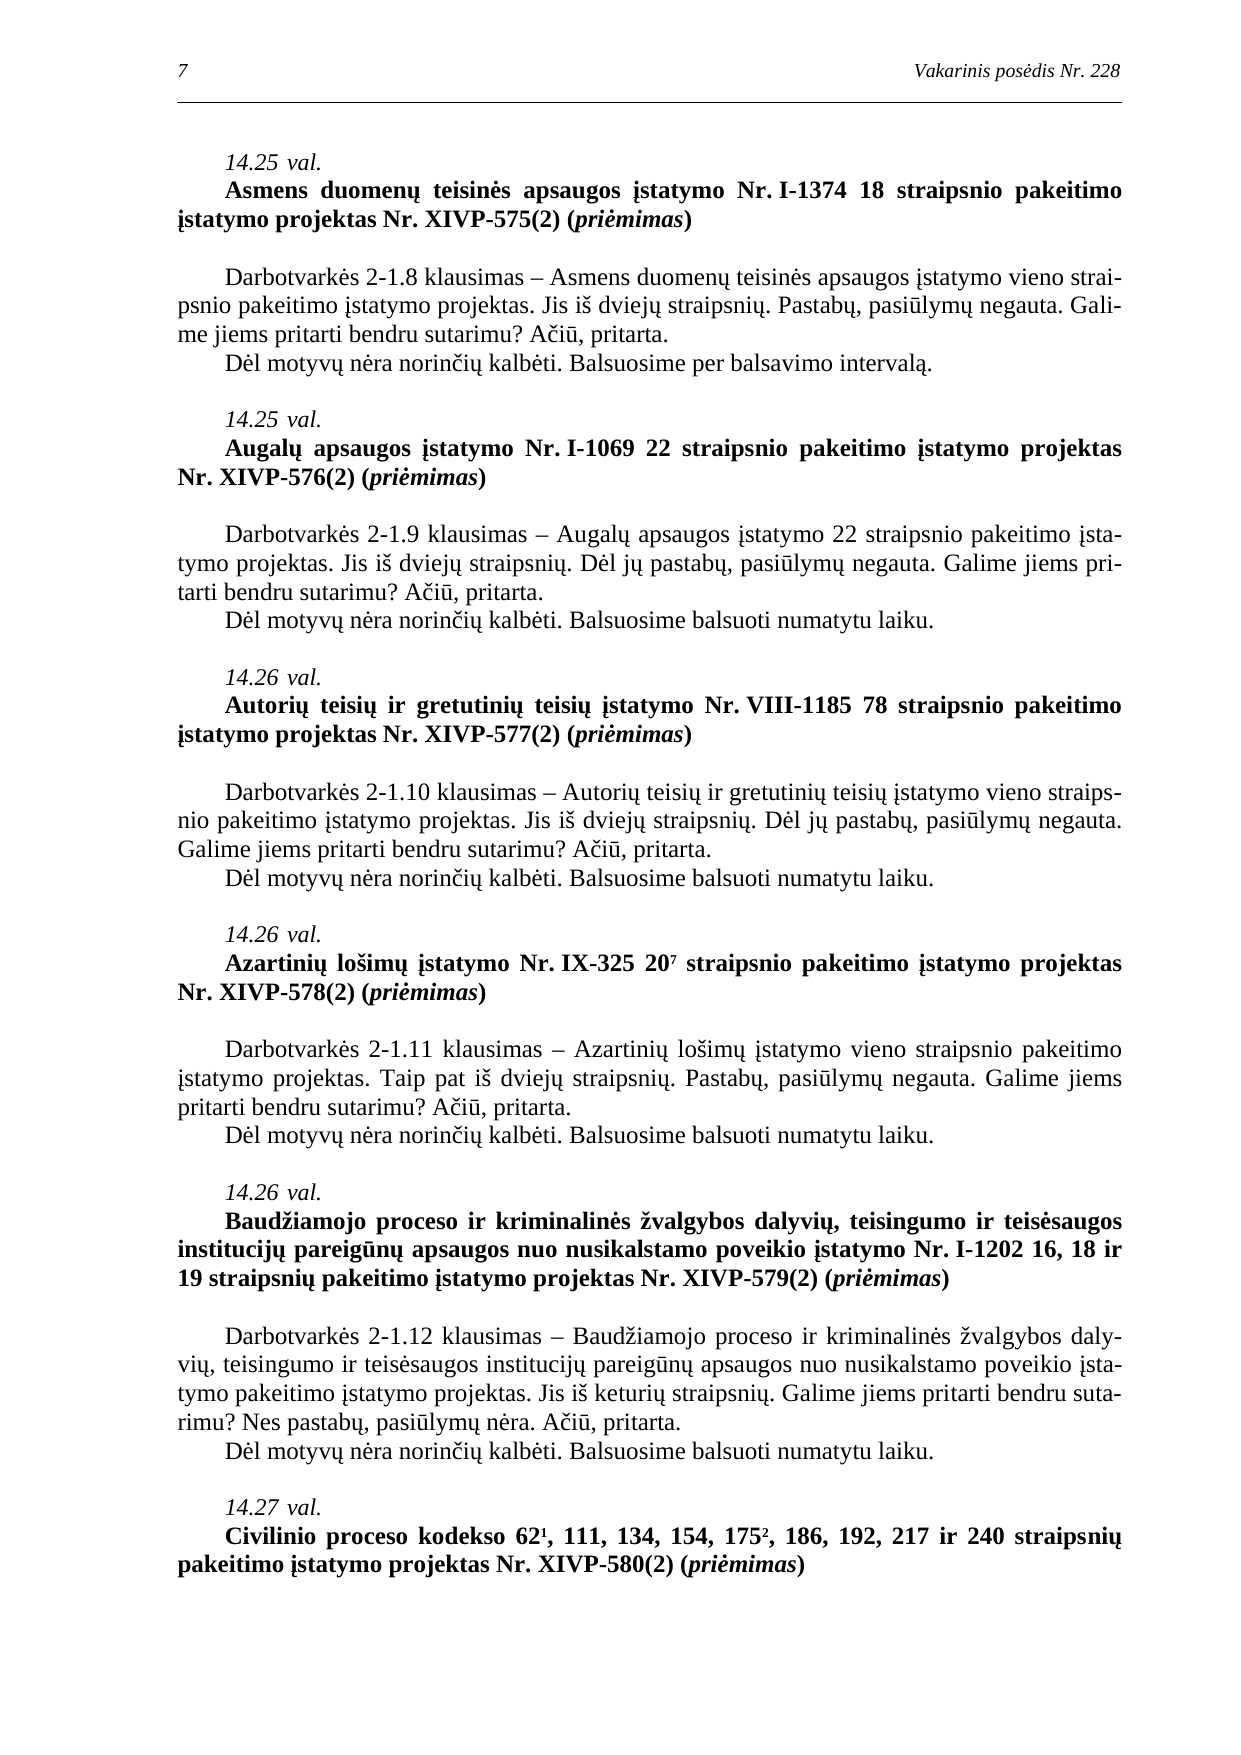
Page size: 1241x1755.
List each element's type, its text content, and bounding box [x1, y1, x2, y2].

text Dar­bo­tvarkės 2-1.8 klau­si­mas – As­mens duo­me­nų tei­si­nės ap­sau­gos įsta­ty­mo vie­no strai­p­s­nio pa­kei­ti­mo įsta­ty­mo pro­jek­tas. Jis iš dvie­jų straips­nių. Pa­sta­bų, pa­siū­ly­mų ne­gau­ta. Ga­li­me jiems pri­tar­ti ben­dru su­ta­ri­mu? Ačiū, pri­tar­ta. [177, 262, 1122, 348]
text Dar­bo­tvarkės 2-1.11 klau­si­mas – Azar­ti­nių lo­ši­mų įsta­ty­mo vie­no straips­nio pa­kei­ti­mo įsta­ty­mo pro­jek­tas. Taip pat iš dvie­jų straips­nių. Pa­sta­bų, pa­siū­ly­mų ne­gau­ta. Ga­li­me jiems pri­tar­ti ben­dru su­ta­ri­mu? Ačiū, pri­tar­ta. [177, 1034, 1122, 1121]
text Azar­ti­nių lo­ši­mų įsta­ty­mo Nr. IX-325 207 straips­nio pa­kei­ti­mo įsta­ty­mo pro­jek­tas Nr. XIVP-578(2) (pri­ėmi­mas) [177, 948, 1122, 1006]
text 14.25 val. [224, 405, 1122, 433]
text Dar­bo­tvarkės 2-1.12 klau­si­mas – Bau­džia­mo­jo pro­ce­so ir kri­mi­na­li­nės žval­gy­bos da­ly­vių, tei­sin­gu­mo ir tei­sė­sau­gos ins­ti­tu­ci­jų pa­rei­gū­nų ap­sau­gos nuo nu­si­kals­ta­mo po­vei­kio įsta­ty­mo pa­kei­ti­mo įsta­ty­mo pro­jek­tas. Jis iš ke­tu­rių straips­nių. Ga­li­me jiems pri­tar­ti ben­dru su­ta­ri­mu? Nes pa­sta­bų, pa­siū­ly­mų nė­ra. Ačiū, pri­tar­ta. [177, 1321, 1122, 1436]
text Dar­bo­tvarkės 2-1.10 klau­si­mas – Au­to­rių tei­sių ir gre­tu­ti­nių tei­sių įsta­ty­mo vie­no straips­nio pa­kei­ti­mo įsta­ty­mo pro­jek­tas. Jis iš dvie­jų straips­nių. Dėl jų pa­sta­bų, pa­siū­ly­mų ne­gau­ta. Ga­li­me jiems pri­tar­ti ben­dru su­ta­ri­mu? Ačiū, pri­tar­ta. [177, 777, 1122, 863]
text 14.26 val. [224, 921, 1122, 948]
text Dėl mo­ty­vų nė­ra no­rin­čių kal­bė­ti. Bal­suo­si­me per bal­sa­vi­mo in­ter­va­lą. [177, 348, 1122, 377]
text 14.25 val. [224, 148, 1122, 175]
text 14.26 val. [224, 663, 1122, 691]
text 14.27 val. [224, 1493, 1122, 1521]
text 14.26 val. [224, 1178, 1122, 1206]
text Au­to­rių tei­sių ir gre­tu­ti­nių tei­sių įsta­ty­mo Nr. VIII-1185 78 straips­nio pa­kei­ti­mo įsta­ty­mo pro­jek­tas Nr. XIVP-577(2) (pri­ėmi­mas) [177, 691, 1122, 748]
text Dėl mo­ty­vų nė­ra no­rin­čių kal­bė­ti. Bal­suo­si­me bal­suo­ti nu­ma­ty­tu lai­ku. [177, 1121, 1122, 1149]
text Dėl mo­ty­vų nė­ra no­rin­čių kal­bė­ti. Bal­suo­si­me bal­suo­ti nu­ma­ty­tu lai­ku. [177, 605, 1122, 634]
text Dėl mo­ty­vų nė­ra no­rin­čių kal­bė­ti. Bal­suo­si­me bal­suo­ti nu­ma­ty­tu lai­ku. [177, 1436, 1122, 1464]
text Au­ga­lų ap­sau­gos įsta­ty­mo Nr. I-1069 22 straips­nio pa­kei­ti­mo įsta­ty­mo pro­jek­tas Nr. XIVP-576(2) (pri­ėmi­mas) [177, 433, 1122, 490]
text As­mens duo­me­nų tei­si­nės ap­sau­gos įsta­ty­mo Nr. I-1374 18 straips­nio pa­kei­ti­mo įsta­ty­mo pro­jek­tas Nr. XIVP-575(2) (pri­ėmi­mas) [177, 175, 1122, 233]
text Dar­bo­tvarkės 2-1.9 klau­si­mas – Au­ga­lų ap­sau­gos įsta­ty­mo 22 straips­nio pa­kei­ti­mo įsta­ty­mo pro­jek­tas. Jis iš dvie­jų straips­nių. Dėl jų pa­sta­bų, pa­siū­ly­mų ne­gau­ta. Ga­li­me jiems pri­tar­ti ben­dru su­ta­ri­mu? Ačiū, pri­tar­ta. [177, 519, 1122, 605]
text Dėl mo­ty­vų nė­ra no­rin­čių kal­bė­ti. Bal­suo­si­me bal­suo­ti nu­ma­ty­tu lai­ku. [177, 863, 1122, 892]
text Ci­vi­li­nio pro­ce­so ko­dek­so 621, 111, 134, 154, 1752, 186, 192, 217 ir 240 straips­nių pakei­ti­mo įsta­ty­mo pro­jek­tas Nr. XIVP-580(2) (pri­ėmi­mas) [177, 1521, 1122, 1578]
text Bau­džia­mo­jo pro­ce­so ir kri­mi­na­li­nės žval­gy­bos da­ly­vių, tei­sin­gu­mo ir tei­sė­sau­gos ins­ti­tu­ci­jų pa­rei­gū­nų ap­sau­gos nuo nu­si­kals­ta­mo po­vei­kio įsta­ty­mo Nr. I-1202 16, 18 ir 19 straips­nių pa­kei­ti­mo įsta­ty­mo pro­jek­tas Nr. XIVP-579(2) (pri­ėmi­mas) [177, 1206, 1122, 1292]
